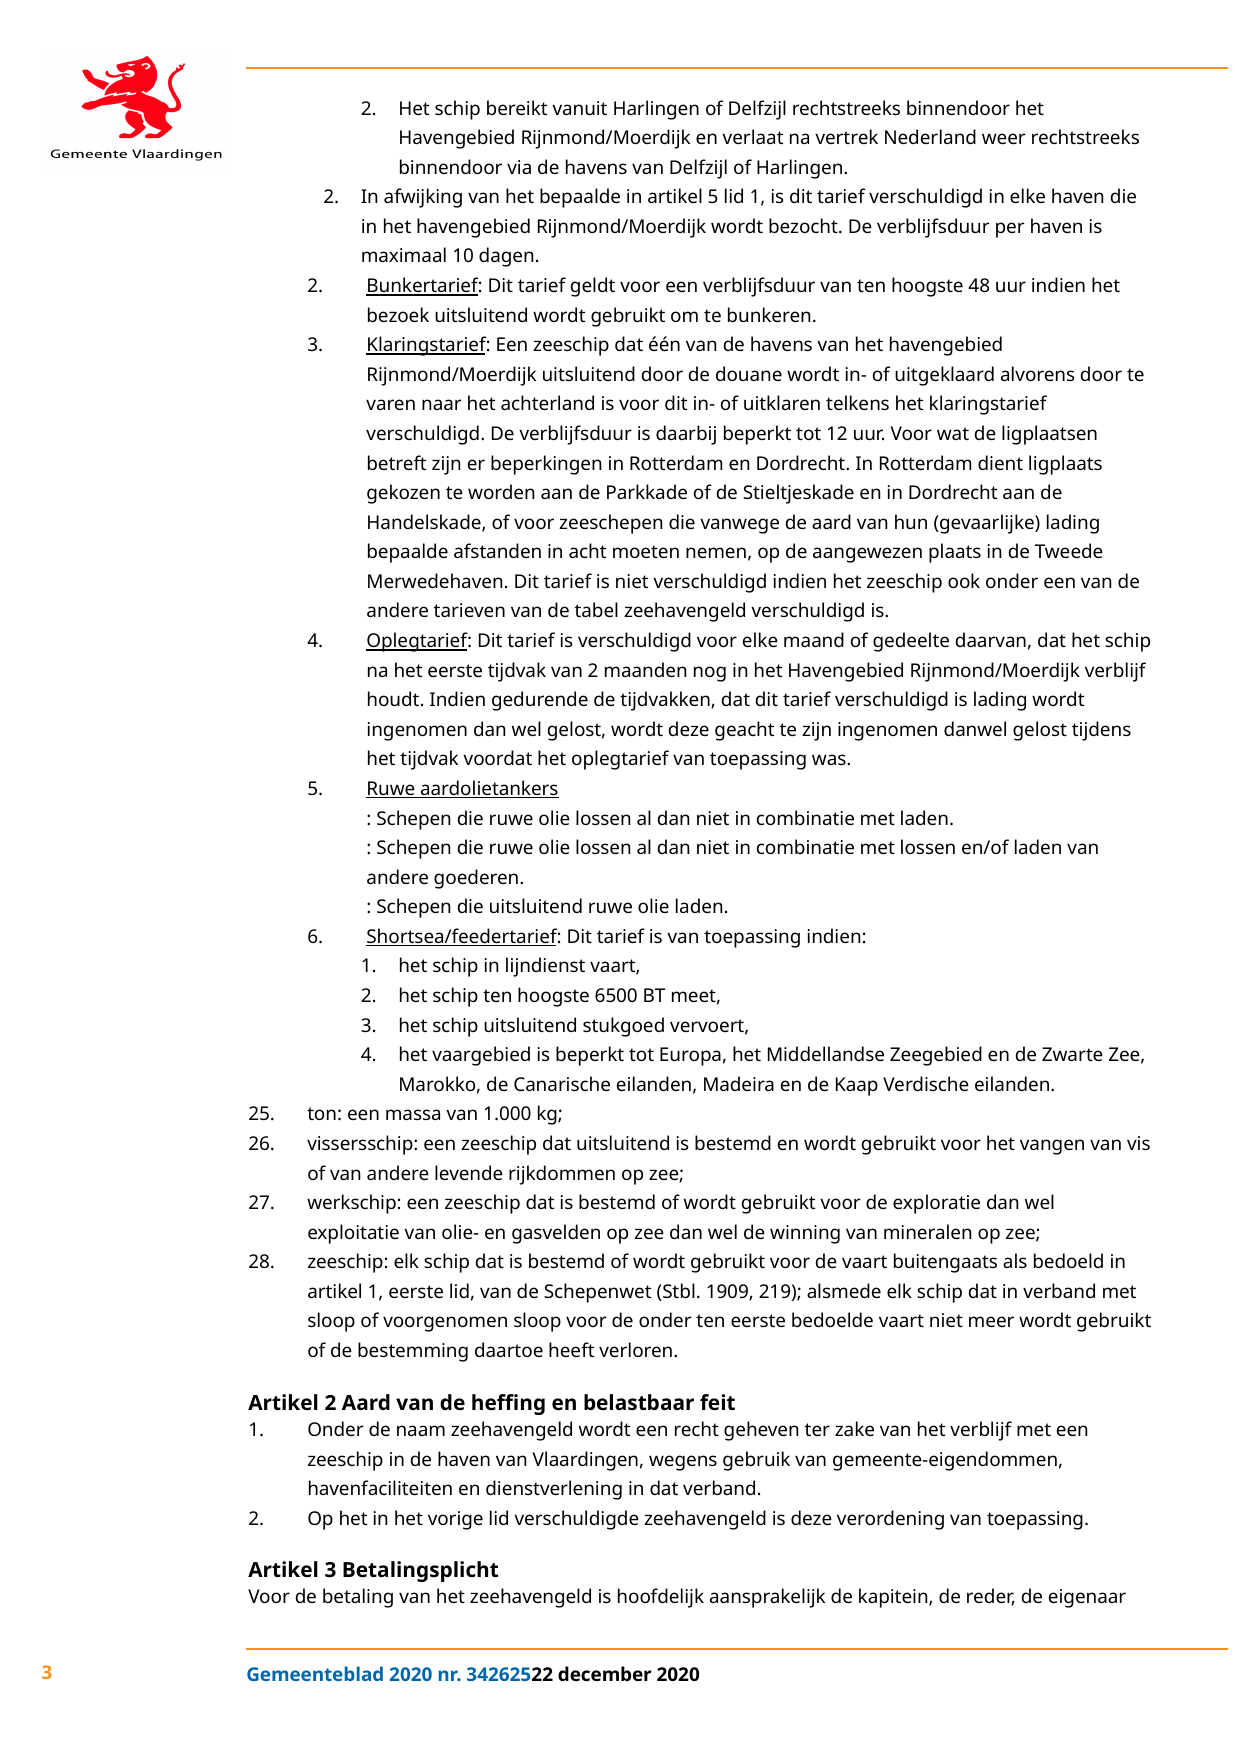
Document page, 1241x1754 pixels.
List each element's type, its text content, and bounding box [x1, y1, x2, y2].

list : Schepen die uitsluitend ruwe olie laden. [307, 893, 1152, 919]
list het schip uitsluitend stukgoed vervoert, [361, 1012, 1152, 1038]
list Shortsea/feedertarief: Dit tarief is van toepassing indien: [307, 923, 1152, 949]
list Onder de naam zeehavengeld wordt een recht geheven ter zake van het verblijf met een zeeschip in de haven van Vlaardingen, wegens gebruik van gemeente-eigendommen, havenfaciliteiten en dienstverlening in dat verband. [248, 1416, 1152, 1501]
list Het schip bereikt vanuit Harlingen of Delfzijl rechtstreeks binnendoor het Havengebied Rijnmond/Moerdijk en verlaat na vertrek Nederland weer rechtstreeks binnendoor via de havens van Delfzijl of Harlingen. [361, 95, 1152, 180]
list Ruwe aardolietankers [307, 775, 1152, 801]
text Artikel 3 Betalingsplicht [248, 1555, 1152, 1584]
list In afwijking van het bepaalde in artikel 5 lid 1, is dit tarief verschul­digd in elke haven die in het havenge­bied Rijn­mond/Moerdijk wordt bezocht. De verblijfs­duur per haven is maximaal 10 dagen. [323, 183, 1152, 268]
list Op het in het vorige lid verschuldigde zeehavengeld is deze verordening van toepassing. [248, 1505, 1152, 1531]
text Artikel 2 Aard van de heffing en belastbaar feit [248, 1388, 1152, 1416]
list het vaargebied is beperkt tot Europa, het Middellandse Zeegebied en de Zwarte Zee, Marokko, de Canarische eilanden, Madeira en de Kaap Verdische eilanden. [361, 1041, 1152, 1097]
list Bunkertarief: Dit tarief geldt voor een verblijfsduur van ten hoogste 48 uur indien het bezoek uitsluitend wordt gebruikt om te bunkeren. [307, 272, 1152, 328]
list het schip ten hoogste 6500 BT meet, [361, 982, 1152, 1008]
picture [41, 47, 231, 172]
list Oplegtarief: Dit tarief is verschuldigd voor elke maand of gedeelte daarvan, dat het schip na het eerste tijdvak van 2 maanden nog in het Havengebied Rijnmond/Moerdijk verblijf houdt. Indien gedurende de tijdvakken, dat dit tarief verschuldigd is lading wordt ingenomen dan wel gelost, wordt deze geacht te zijn ingenomen danwel gelost tijdens het tijdvak voordat het oplegtarief van toepassing was. [307, 627, 1152, 771]
list Klaringstarief: Een zeeschip dat één van de havens van het havengebied Rijnmond/Moerdijk uitsluitend door de douane wordt in- of uitgeklaard alvorens door te varen naar het achterland is voor dit in- of uitklaren telkens het klaringstarief verschuldigd. De verblijfsduur is daarbij beperkt tot 12 uur. Voor wat de ligplaatsen betreft zijn er beperkingen in Rotterdam en Dordrecht. In Rotterdam dient ligplaats gekozen te worden aan de Parkkade of de Stieltjeskade en in Dordrecht aan de Handelskade, of voor zeeschepen die vanwege de aard van hun (gevaarlijke) lading bepaalde afstanden in acht moeten nemen, op de aangewezen plaats in de Tweede Merwedehaven. Dit tarief is niet verschuldigd indien het zeeschip ook onder een van de andere tarieven van de tabel zeehavengeld verschuldigd is. [307, 331, 1152, 623]
list : Schepen die ruwe olie lossen al dan niet in combinatie met lossen en/of laden van andere goederen. [307, 834, 1152, 890]
list het schip in lijndienst vaart, [361, 953, 1152, 978]
list vissersschip: een zeeschip dat uitsluitend is bestemd en wordt gebruikt voor het vangen van vis of van andere levende rijkdommen op zee; [248, 1130, 1152, 1186]
list zeeschip: elk schip dat is bestemd of wordt gebruikt voor de vaart buitengaats als bedoeld in artikel 1, eerste lid, van de Schepenwet (Stbl. 1909, 219); alsmede elk schip dat in verband met sloop of voorgenomen sloop voor de onder ten eerste bedoelde vaart niet meer wordt gebruikt of de bestemming daartoe heeft verloren. [248, 1248, 1152, 1363]
list : Schepen die ruwe olie lossen al dan niet in combinatie met laden. [307, 805, 1152, 831]
list ton: een massa van 1.000 kg; [248, 1101, 1152, 1126]
list werkschip: een zeeschip dat is bestemd of wordt gebruikt voor de exploratie dan wel exploitatie van olie- en gasvelden op zee dan wel de winning van mineralen op zee; [248, 1189, 1152, 1245]
text Voor de betaling van het zeehavengeld is hoofdelijk aansprakelijk de kapitein, de reder, de eigenaar [248, 1584, 1152, 1609]
